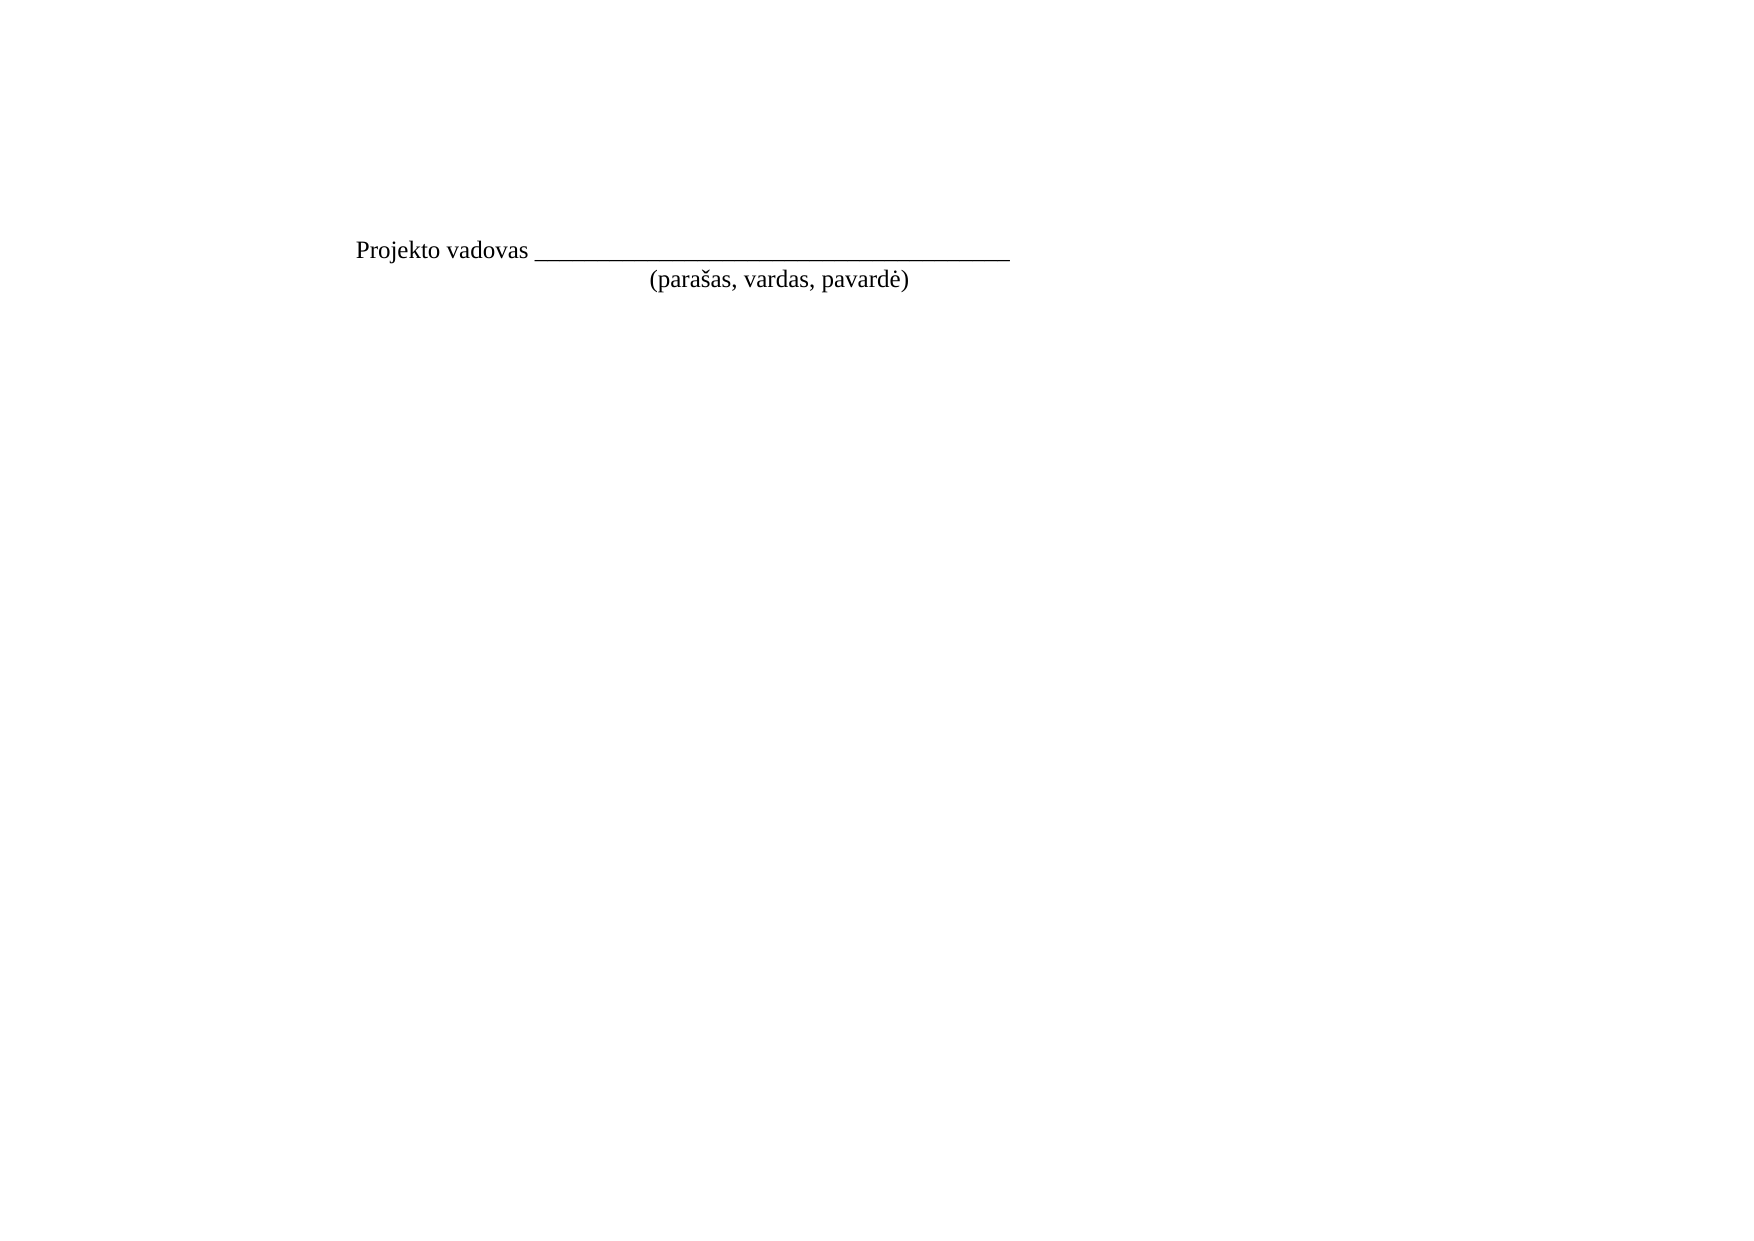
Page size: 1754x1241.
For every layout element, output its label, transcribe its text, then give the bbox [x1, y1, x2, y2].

text (parašas, vardas, pavardė) [649, 264, 1636, 293]
text Projekto vadovas ______________________________________ [356, 235, 1636, 264]
